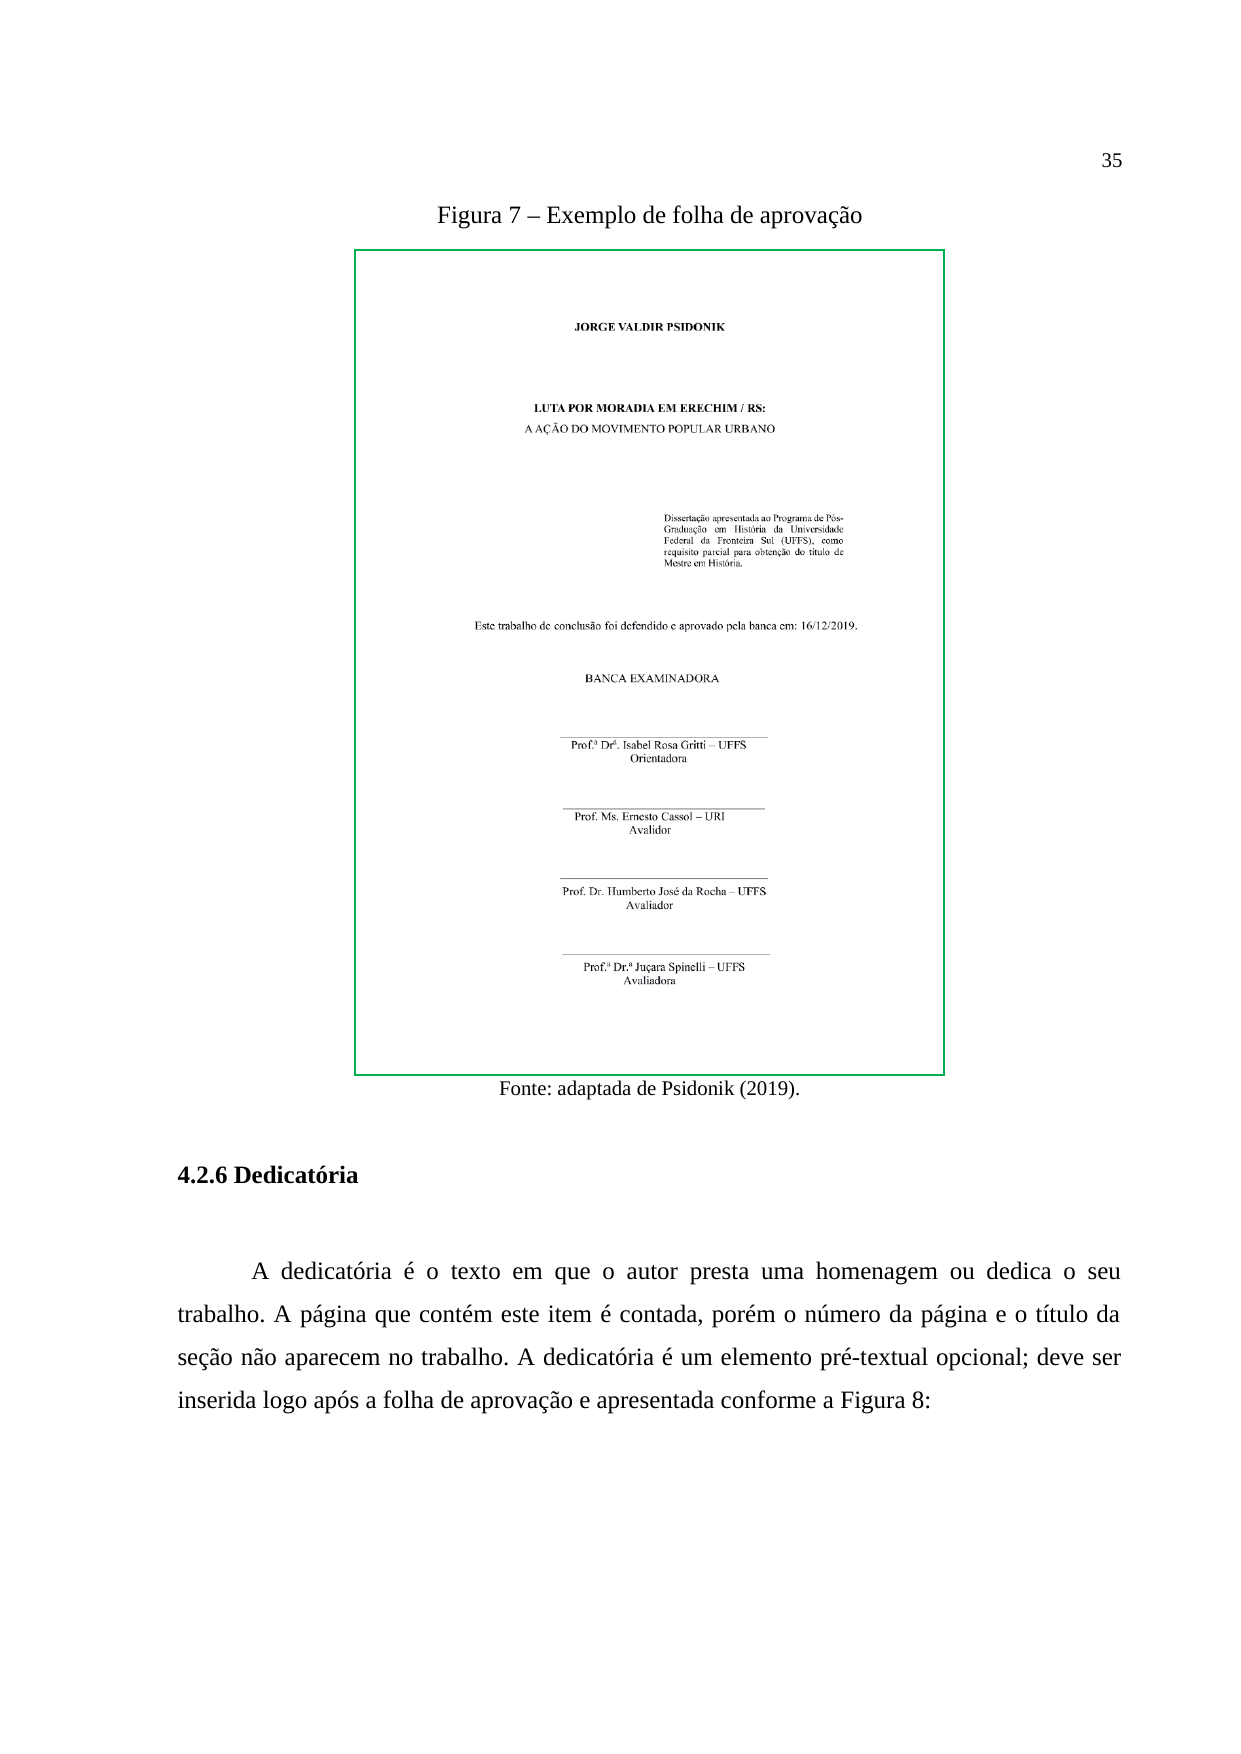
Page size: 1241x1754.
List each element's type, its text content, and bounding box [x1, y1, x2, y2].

text A dedicatória é o texto em que o autor presta uma homenagem ou dedica o seu trabalho. A página que contém este item é contada, porém o número da página e o título da seção não aparecem no trabalho. A dedicatória é um elemento pré-textual opcional; deve ser inserida logo após a folha de aprovação e apresentada conforme a Figura 8: [177, 1256, 1122, 1414]
list Figura 7 – Exemplo de folha de aprovação [177, 200, 1122, 228]
picture [356, 251, 943, 1074]
subtitle Dedicatória [177, 1160, 1122, 1188]
text Fonte: adaptada de Psidonik (2019). [177, 249, 1122, 1100]
